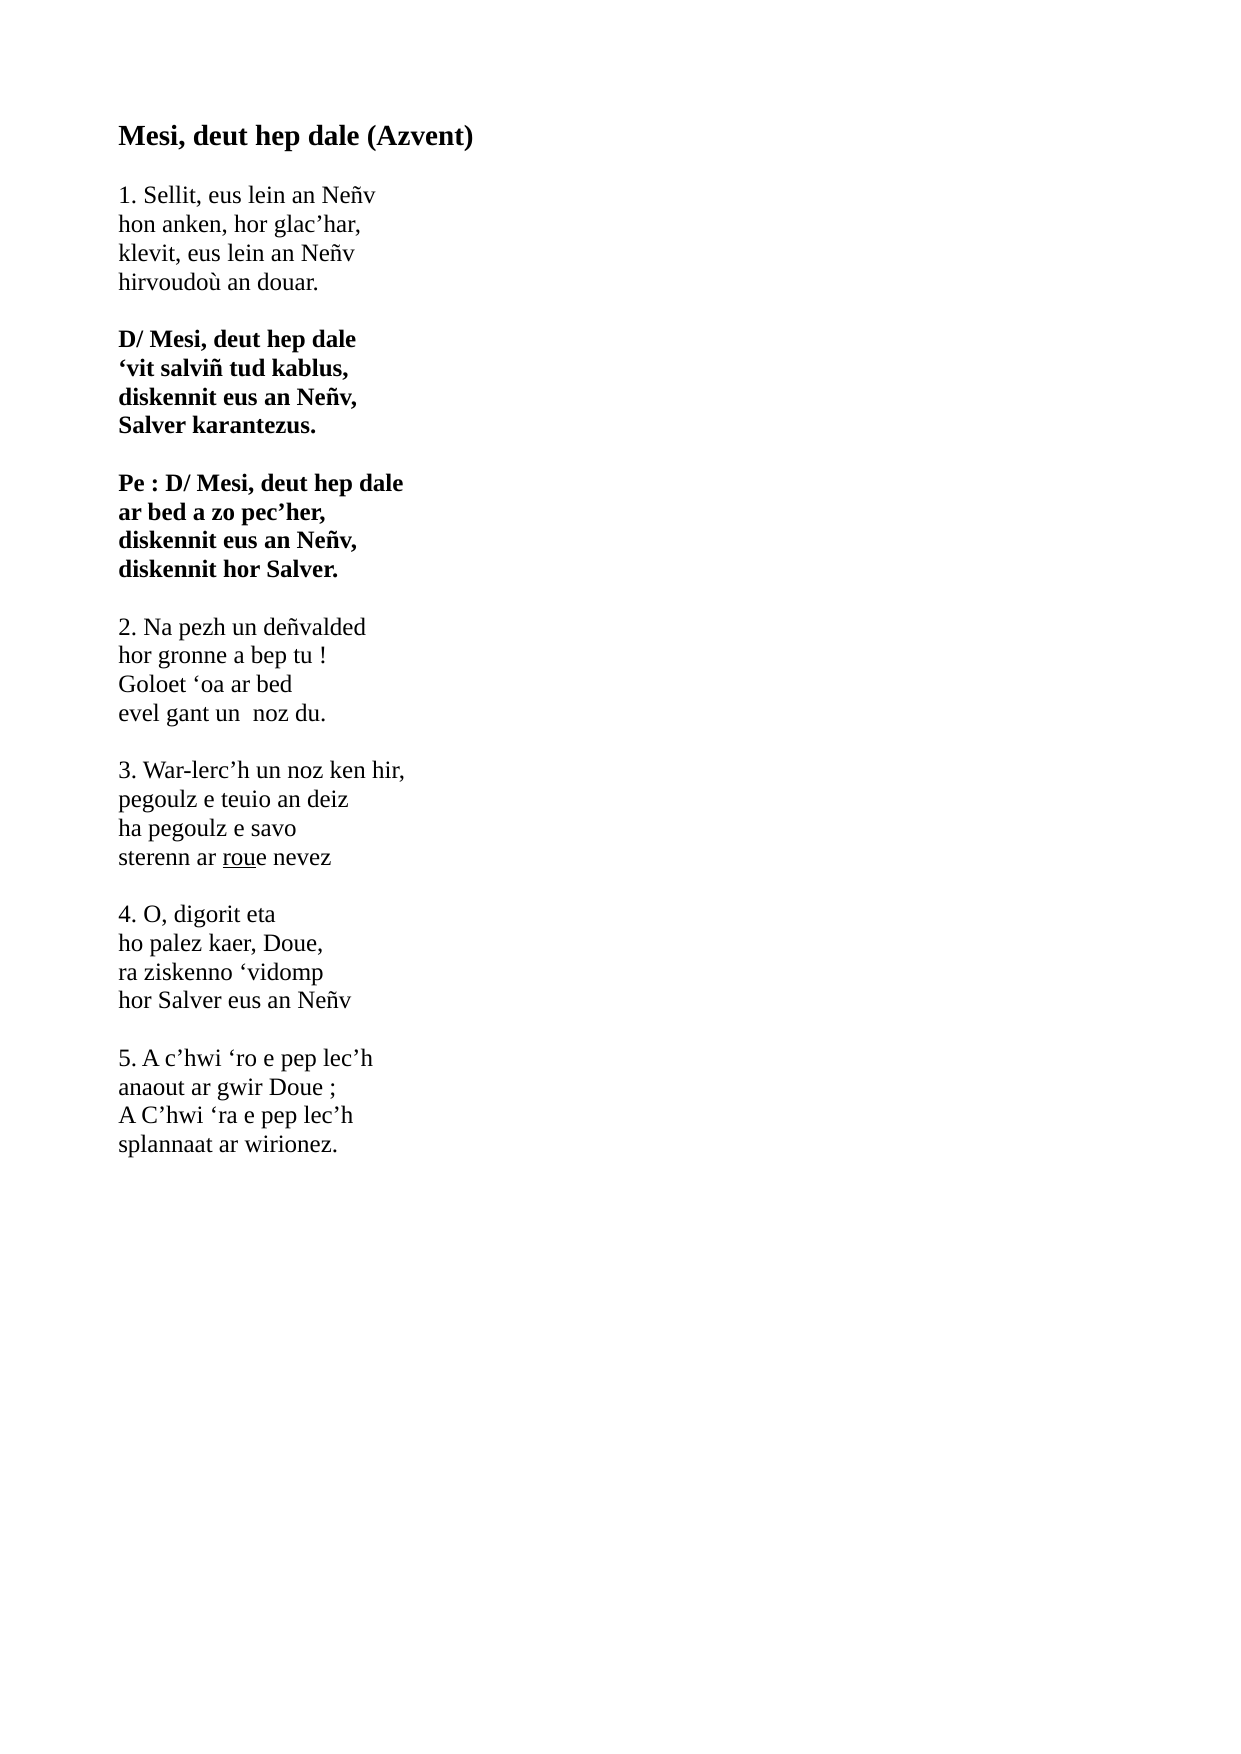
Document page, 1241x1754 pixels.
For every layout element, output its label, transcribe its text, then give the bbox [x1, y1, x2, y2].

text Pe : D/ Mesi, deut hep dale [118, 468, 1122, 497]
text diskennit hor Salver. [118, 554, 1122, 583]
text sterenn ar roue nevez [118, 842, 1122, 870]
text ra ziskenno ‘vidomp [118, 957, 1122, 985]
text Salver karantezus. [118, 410, 1122, 439]
text A C’hwi ‘ra e pep lec’h [118, 1100, 1122, 1129]
text hirvoudoù an douar. [118, 267, 1122, 295]
text anaout ar gwir Doue ; [118, 1072, 1122, 1100]
text diskennit eus an Neñv, [118, 382, 1122, 410]
text evel gant un noz du. [118, 698, 1122, 727]
text 5. A c’hwi ‘ro e pep lec’h [118, 1043, 1122, 1072]
text 2. Na pezh un deñvalded [118, 612, 1122, 640]
text hon anken, hor glac’har, [118, 209, 1122, 238]
text ha pegoulz e savo [118, 813, 1122, 842]
text ho palez kaer, Doue, [118, 928, 1122, 957]
text 1. Sellit, eus lein an Neñv [118, 180, 1122, 209]
text 4. O, digorit eta [118, 899, 1122, 928]
text hor gronne a bep tu ! [118, 640, 1122, 669]
text diskennit eus an Neñv, [118, 525, 1122, 554]
text pegoulz e teuio an deiz [118, 784, 1122, 813]
text Mesi, deut hep dale (Azvent) [118, 118, 1122, 152]
text 3. War-lerc’h un noz ken hir, [118, 755, 1122, 784]
text Goloet ‘oa ar bed [118, 669, 1122, 698]
text splannaat ar wirionez. [118, 1129, 1122, 1158]
text ar bed a zo pec’her, [118, 497, 1122, 525]
text ‘vit salviñ tud kablus, [118, 353, 1122, 382]
text hor Salver eus an Neñv [118, 985, 1122, 1014]
text klevit, eus lein an Neñv [118, 238, 1122, 267]
text D/ Mesi, deut hep dale [118, 324, 1122, 353]
